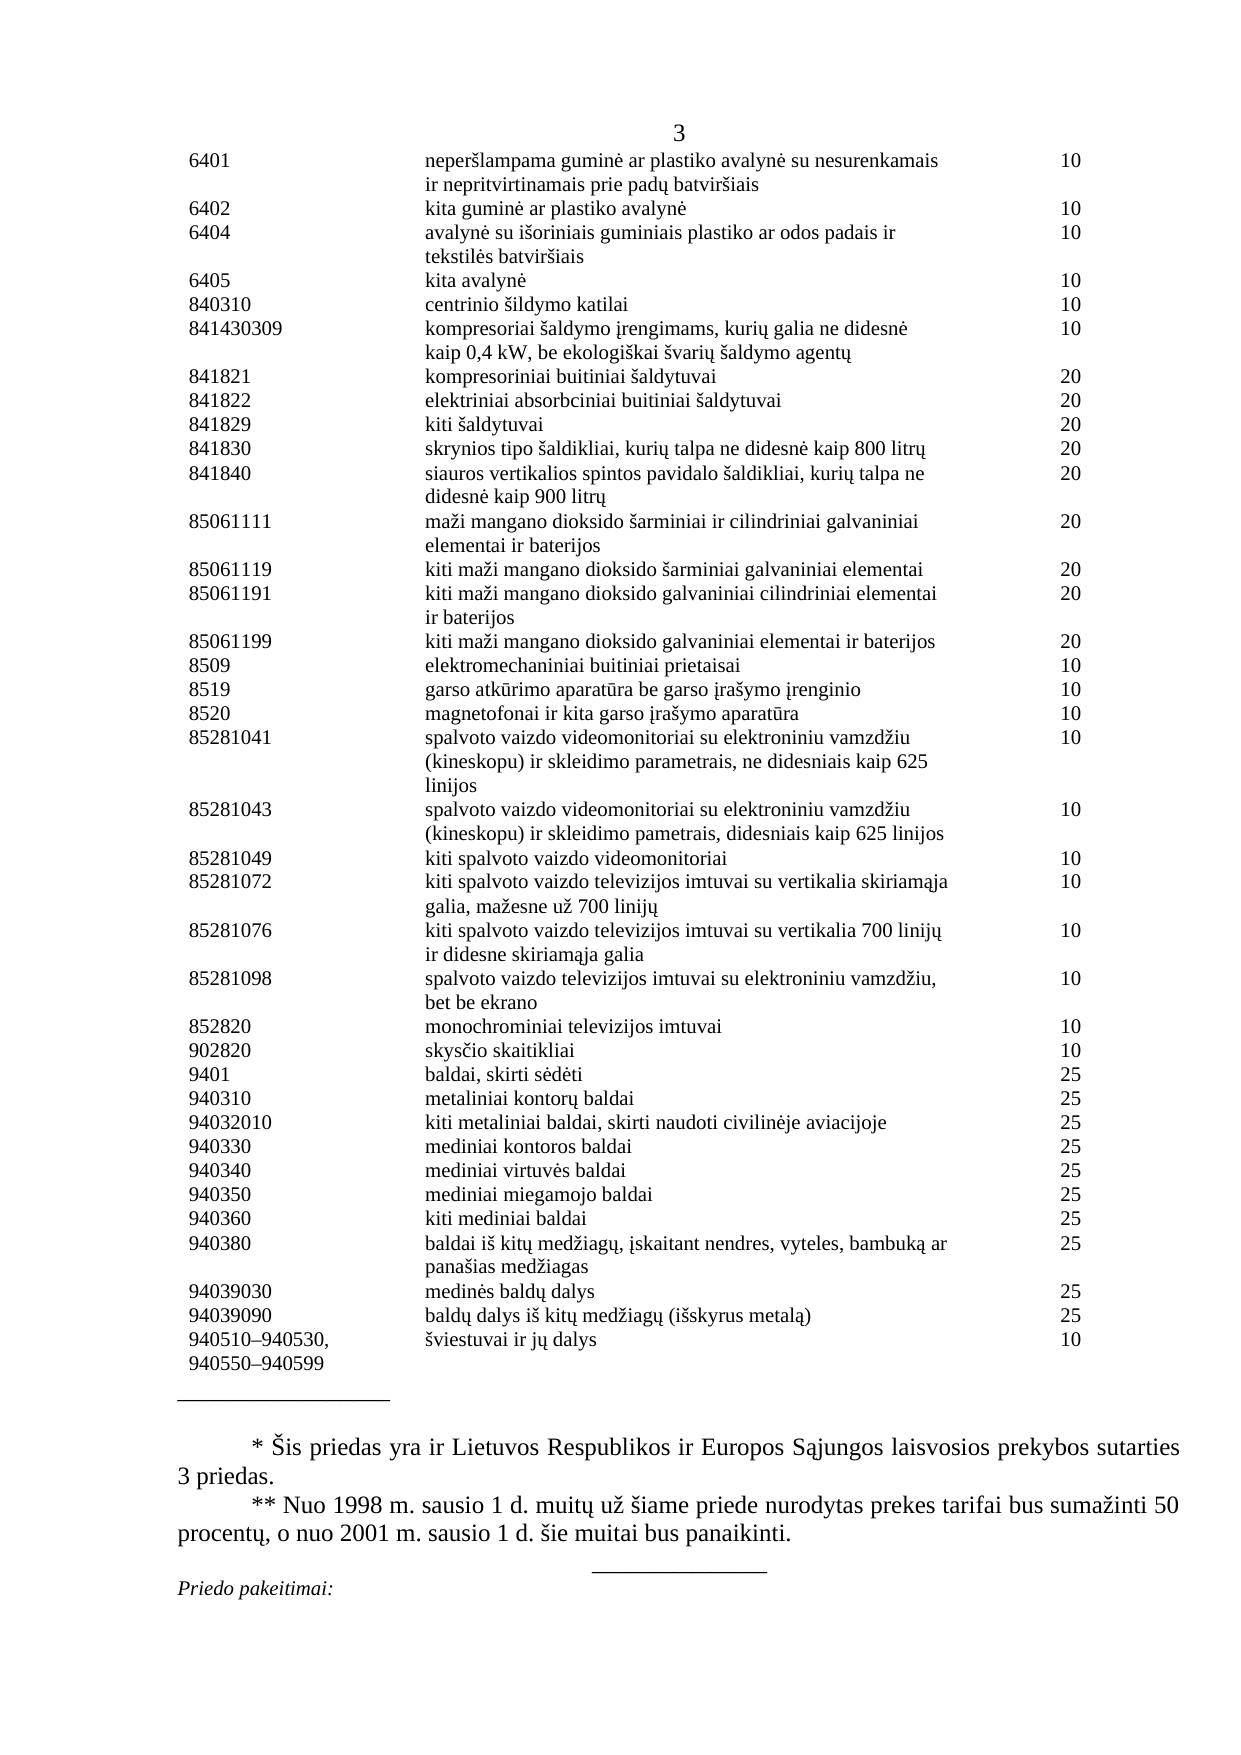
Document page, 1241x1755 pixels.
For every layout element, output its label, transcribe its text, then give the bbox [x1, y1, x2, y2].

table_cell baldai iš kitų medžiagų, įskaitant nendres, vyteles, bambuką ar panašias medžiagas [414, 1230, 960, 1278]
table_cell 94039030 [177, 1279, 414, 1303]
table_cell 10 [960, 845, 1181, 869]
table_cell 6405 [177, 268, 414, 292]
table_cell 10 [960, 653, 1181, 677]
table_cell 10 [960, 196, 1181, 220]
table_cell 840310 [177, 292, 414, 316]
table_cell 10 [960, 148, 1181, 196]
table_cell 85281076 [177, 918, 414, 966]
table_cell 940330 [177, 1134, 414, 1158]
table_cell kiti metaliniai baldai, skirti naudoti civilinėje aviacijoje [414, 1110, 960, 1134]
table_cell 20 [960, 460, 1181, 508]
table_cell mediniai miegamojo baldai [414, 1182, 960, 1206]
table_cell 10 [960, 268, 1181, 292]
table_cell 940380 [177, 1230, 414, 1278]
table_cell 25 [960, 1062, 1181, 1086]
table_cell 25 [960, 1303, 1181, 1327]
table_cell 10 [960, 870, 1181, 918]
table_cell skrynios tipo šaldikliai, kurių talpa ne didesnė kaip 800 litrų [414, 436, 960, 460]
table_cell 940350 [177, 1182, 414, 1206]
table_cell siauros vertikalios spintos pavidalo šaldikliai, kurių talpa ne didesnė kaip 900 litrų [414, 460, 960, 508]
text ______________ [177, 1547, 1181, 1576]
table_cell 6404 [177, 220, 414, 268]
table_cell 85281072 [177, 870, 414, 918]
table_cell 940310 [177, 1086, 414, 1110]
text _________________ [177, 1375, 1181, 1403]
table_cell elektriniai absorbciniai buitiniai šaldytuvai [414, 388, 960, 412]
table_cell 902820 [177, 1038, 414, 1062]
table_cell 10 [960, 292, 1181, 316]
table_cell 20 [960, 509, 1181, 557]
table_cell spalvoto vaizdo videomonitoriai su elektroniniu vamzdžiu (kineskopu) ir skleidimo pametrais, didesniais kaip 625 linijos [414, 797, 960, 845]
table_cell kita guminė ar plastiko avalynė [414, 196, 960, 220]
text ** Nuo 1998 m. sausio 1 d. muitų už šiame priede nurodytas prekes tarifai bus sumažinti 50 procentų, o nuo 2001 m. sausio 1 d. šie muitai bus panaikinti. [177, 1490, 1181, 1547]
table_cell neperšlampama guminė ar plastiko avalynė su nesurenkamais ir nepritvirtinamais prie padų batviršiais [414, 148, 960, 196]
table_cell medinės baldų dalys [414, 1279, 960, 1303]
table_cell 10 [960, 701, 1181, 725]
table_cell 85281098 [177, 966, 414, 1014]
table_cell 20 [960, 436, 1181, 460]
table_cell 25 [960, 1110, 1181, 1134]
table_cell šviestuvai ir jų dalys [414, 1327, 960, 1375]
table_cell 25 [960, 1134, 1181, 1158]
table_cell 85281043 [177, 797, 414, 845]
table_cell 20 [960, 581, 1181, 629]
table_cell 841840 [177, 460, 414, 508]
table_cell 94032010 [177, 1110, 414, 1134]
table_cell 10 [960, 797, 1181, 845]
table_cell 10 [960, 677, 1181, 701]
table_cell spalvoto vaizdo televizijos imtuvai su elektroniniu vamzdžiu, bet be ekrano [414, 966, 960, 1014]
table_cell 10 [960, 918, 1181, 966]
table_cell 10 [960, 725, 1181, 797]
table_cell kiti šaldytuvai [414, 412, 960, 436]
table_cell mediniai kontoros baldai [414, 1134, 960, 1158]
table_cell skysčio skaitikliai [414, 1038, 960, 1062]
table_cell 841430309 [177, 316, 414, 364]
table_cell 20 [960, 557, 1181, 581]
text * Šis priedas yra ir Lietuvos Respublikos ir Europos Sąjungos laisvosios prekybos sutarties 3 priedas. [177, 1432, 1181, 1490]
table_cell kiti maži mangano dioksido galvaniniai cilindriniai elementai ir baterijos [414, 581, 960, 629]
table_cell magnetofonai ir kita garso įrašymo aparatūra [414, 701, 960, 725]
table_cell 841830 [177, 436, 414, 460]
table_cell monochrominiai televizijos imtuvai [414, 1014, 960, 1038]
table_cell 8520 [177, 701, 414, 725]
table_cell spalvoto vaizdo videomonitoriai su elektroniniu vamzdžiu (kineskopu) ir skleidimo parametrais, ne didesniais kaip 625 linijos [414, 725, 960, 797]
table_cell 852820 [177, 1014, 414, 1038]
table_cell 6401 [177, 148, 414, 196]
table_cell 85061191 [177, 581, 414, 629]
table_cell 20 [960, 629, 1181, 653]
table_cell 940360 [177, 1206, 414, 1230]
table_cell kiti spalvoto vaizdo televizijos imtuvai su vertikalia skiriamąja galia, mažesne už 700 linijų [414, 870, 960, 918]
table_cell garso atkūrimo aparatūra be garso įrašymo įrenginio [414, 677, 960, 701]
table_cell 8519 [177, 677, 414, 701]
table_cell 8509 [177, 653, 414, 677]
table_cell 25 [960, 1158, 1181, 1182]
table_cell mediniai virtuvės baldai [414, 1158, 960, 1182]
table_cell 841821 [177, 364, 414, 388]
table_cell 9401 [177, 1062, 414, 1086]
table_cell 20 [960, 364, 1181, 388]
table_cell kiti spalvoto vaizdo televizijos imtuvai su vertikalia 700 linijų ir didesne skiriamąja galia [414, 918, 960, 966]
table_cell 10 [960, 316, 1181, 364]
text Priedo pakeitimai: [177, 1576, 1181, 1600]
table_cell 20 [960, 412, 1181, 436]
table_cell avalynė su išoriniais guminiais plastiko ar odos padais ir tekstilės batviršiais [414, 220, 960, 268]
table_cell kompresoriai šaldymo įrengimams, kurių galia ne didesnė kaip 0,4 kW, be ekologiškai švarių šaldymo agentų [414, 316, 960, 364]
table_cell 25 [960, 1086, 1181, 1110]
table_cell kiti maži mangano dioksido galvaniniai elementai ir baterijos [414, 629, 960, 653]
table_cell elektromechaniniai buitiniai prietaisai [414, 653, 960, 677]
table_cell 85281041 [177, 725, 414, 797]
table_cell 25 [960, 1230, 1181, 1278]
table_cell kita avalynė [414, 268, 960, 292]
table_cell 10 [960, 1327, 1181, 1375]
table_cell 85281049 [177, 845, 414, 869]
table_cell baldų dalys iš kitų medžiagų (išskyrus metalą) [414, 1303, 960, 1327]
table_cell metaliniai kontorų baldai [414, 1086, 960, 1110]
table_cell kompresoriniai buitiniai šaldytuvai [414, 364, 960, 388]
table_cell 6402 [177, 196, 414, 220]
table_cell 25 [960, 1279, 1181, 1303]
table_cell 940340 [177, 1158, 414, 1182]
table_cell 940510–940530, 940550–940599 [177, 1327, 414, 1375]
table_cell 25 [960, 1182, 1181, 1206]
table_cell 841829 [177, 412, 414, 436]
table_cell kiti maži mangano dioksido šarminiai galvaniniai elementai [414, 557, 960, 581]
table_cell kiti spalvoto vaizdo videomonitoriai [414, 845, 960, 869]
table_cell kiti mediniai baldai [414, 1206, 960, 1230]
table_cell 94039090 [177, 1303, 414, 1327]
table_cell baldai, skirti sėdėti [414, 1062, 960, 1086]
table_cell 10 [960, 1038, 1181, 1062]
table_cell 841822 [177, 388, 414, 412]
table_cell maži mangano dioksido šarminiai ir cilindriniai galvaniniai elementai ir baterijos [414, 509, 960, 557]
table_cell 85061199 [177, 629, 414, 653]
table_cell centrinio šildymo katilai [414, 292, 960, 316]
table_cell 85061119 [177, 557, 414, 581]
table_cell 25 [960, 1206, 1181, 1230]
table_cell 10 [960, 1014, 1181, 1038]
table_cell 10 [960, 966, 1181, 1014]
table_cell 85061111 [177, 509, 414, 557]
table_cell 20 [960, 388, 1181, 412]
table_cell 10 [960, 220, 1181, 268]
